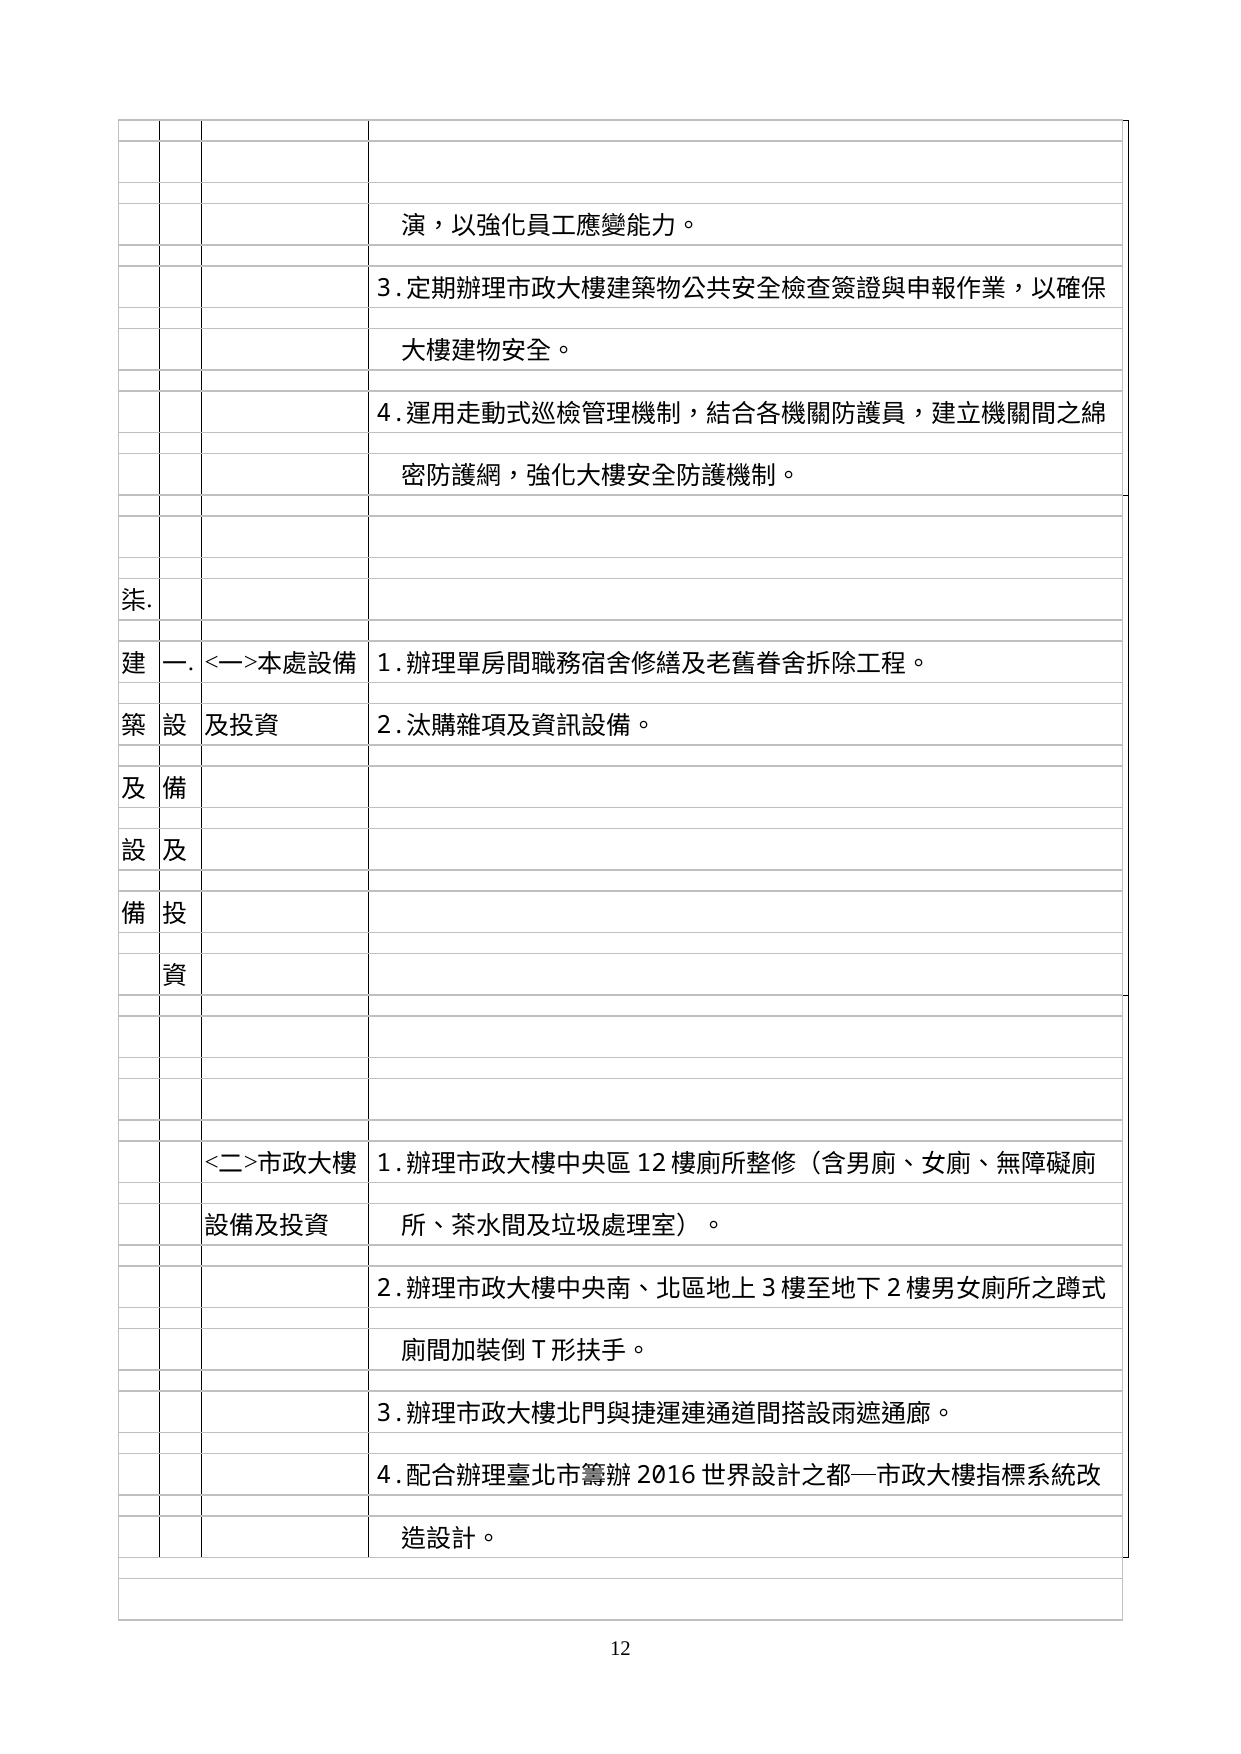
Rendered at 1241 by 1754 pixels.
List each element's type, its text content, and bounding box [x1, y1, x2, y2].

table_cell [119, 1142, 159, 1182]
table_cell [119, 808, 159, 828]
table_cell [160, 183, 201, 203]
table_cell [119, 433, 159, 453]
table_cell [160, 558, 201, 578]
table_cell [202, 1392, 368, 1432]
table_cell 設 [119, 829, 159, 869]
table_cell [202, 1058, 368, 1078]
table_cell [369, 1058, 1122, 1078]
table_cell 3.﻿定期辦理市政大樓建築物公共安全檢查簽證與申報作業，以確保 [369, 267, 1122, 307]
table_cell [202, 933, 368, 953]
table_cell [202, 204, 368, 244]
table_cell [160, 621, 201, 640]
table_cell [202, 433, 368, 453]
table_cell 2.汰購雜項及資訊設備。 [369, 704, 1122, 744]
table_cell [369, 433, 1122, 453]
table_cell 演，以強化員工應變能力。 [369, 204, 1122, 244]
table_cell [119, 871, 159, 890]
table_cell [160, 1142, 201, 1182]
table_cell [119, 1329, 159, 1369]
table_cell [202, 579, 368, 619]
table_cell [160, 1329, 201, 1369]
table_cell [369, 246, 1122, 265]
table_cell [202, 329, 368, 369]
table_cell [202, 371, 368, 390]
table_cell [160, 1496, 201, 1515]
table_cell 及投資 [202, 704, 368, 744]
table_cell [369, 308, 1122, 328]
table_cell [202, 558, 368, 578]
table_cell [160, 746, 201, 765]
table_cell 設 [160, 704, 201, 744]
table_cell [160, 1371, 201, 1390]
table_cell [160, 308, 201, 328]
table_cell [202, 1121, 368, 1140]
table_cell 2.辦理市政大樓中央南、北區地上3樓至地下2樓男女廁所之蹲式 [369, 1267, 1122, 1307]
table_cell 4.運用走動式巡檢管理機制，結合各機關防護員，建立機關間之綿 [369, 392, 1122, 432]
table_cell [202, 142, 368, 182]
table_cell [119, 1371, 159, 1390]
table_cell [202, 1371, 368, 1390]
table_cell [119, 121, 159, 140]
table_cell [119, 496, 159, 515]
table_cell [369, 683, 1122, 703]
table_cell [160, 579, 201, 619]
table_cell [119, 558, 159, 578]
table_cell [369, 558, 1122, 578]
table_cell 所、茶水間及垃圾處理室）。 [369, 1204, 1122, 1244]
table_cell [369, 1246, 1122, 1265]
table_cell [160, 1017, 201, 1057]
table_cell [202, 1329, 368, 1369]
table_cell [160, 1204, 201, 1244]
table_cell [119, 308, 159, 328]
table_cell [369, 892, 1122, 932]
table_cell 一. [160, 642, 201, 682]
table_cell [369, 1308, 1122, 1328]
table_cell [160, 1433, 201, 1453]
table_cell [160, 1308, 201, 1328]
table_cell [369, 954, 1122, 994]
table_cell [160, 496, 201, 515]
table_cell 備 [160, 767, 201, 807]
table_cell [119, 371, 159, 390]
table_cell [160, 996, 201, 1015]
table_cell [160, 871, 201, 890]
table_cell [160, 371, 201, 390]
table_cell [369, 121, 1122, 140]
table_cell [202, 267, 368, 307]
table_cell [160, 142, 201, 182]
table_cell [369, 996, 1122, 1015]
table_cell [202, 1246, 368, 1265]
table_cell [202, 808, 368, 828]
table_cell 資 [160, 954, 201, 994]
table_cell [160, 1183, 201, 1203]
table_cell [160, 329, 201, 369]
table_cell 1.辦理單房間職務宿舍修繕及老舊眷舍拆除工程。 [369, 642, 1122, 682]
table_cell 備 [119, 892, 159, 932]
table_cell [119, 621, 159, 640]
table_cell [202, 1308, 368, 1328]
table_cell [202, 1183, 368, 1203]
table_cell [160, 433, 201, 453]
table_cell [160, 517, 201, 557]
table_cell [202, 121, 368, 140]
table_cell [160, 246, 201, 265]
table_cell [202, 1433, 368, 1453]
table_cell [202, 1017, 368, 1057]
table_cell [369, 1017, 1122, 1057]
table_cell 築 [119, 704, 159, 744]
table_cell [1123, 496, 1128, 994]
table_cell [119, 996, 159, 1015]
table_cell [202, 829, 368, 869]
table_cell [369, 517, 1122, 557]
table_cell [160, 683, 201, 703]
table_cell [369, 808, 1122, 828]
table_cell [369, 746, 1122, 765]
table_cell [119, 746, 159, 765]
table_cell 廁間加裝倒T形扶手。 [369, 1329, 1122, 1369]
table_cell [119, 933, 159, 953]
table_cell [160, 808, 201, 828]
table_cell [369, 871, 1122, 890]
table_cell [119, 1058, 159, 1078]
table_cell [119, 1183, 159, 1203]
table_cell [369, 1183, 1122, 1203]
table_cell [119, 1017, 159, 1057]
table_cell [202, 246, 368, 265]
table_cell [119, 954, 159, 994]
table_cell [369, 1079, 1122, 1119]
table_cell [369, 1121, 1122, 1140]
table_cell [202, 1267, 368, 1307]
table_cell [202, 996, 368, 1015]
table_cell [119, 183, 159, 203]
table_cell 密防護網，強化大樓安全防護機制。 [369, 454, 1122, 494]
table_cell [202, 496, 368, 515]
table_cell [202, 517, 368, 557]
table_cell 及 [119, 767, 159, 807]
table_cell [369, 183, 1122, 203]
table_cell <二>市政大樓 [202, 1142, 368, 1182]
table_cell [160, 933, 201, 953]
table_cell 大樓建物安全。 [369, 329, 1122, 369]
table_cell [202, 1496, 368, 1515]
table_cell [369, 142, 1122, 182]
table_cell [202, 892, 368, 932]
table_cell [160, 454, 201, 494]
table_cell [119, 1392, 159, 1432]
table_cell [160, 1454, 201, 1494]
table_cell 設備及投資 [202, 1204, 368, 1244]
table_cell [160, 1246, 201, 1265]
table_cell [119, 1454, 159, 1494]
table_cell [160, 1058, 201, 1078]
table_cell [369, 1371, 1122, 1390]
table_cell [119, 1308, 159, 1328]
table_cell [369, 1433, 1122, 1453]
table_cell [119, 517, 159, 557]
table_cell [202, 683, 368, 703]
table_cell [160, 392, 201, 432]
table_cell [119, 454, 159, 494]
table_cell [160, 121, 201, 140]
table_cell [202, 454, 368, 494]
table_cell [119, 1517, 159, 1557]
table_cell [202, 871, 368, 890]
table_cell [119, 683, 159, 703]
table_cell [202, 954, 368, 994]
table_cell [202, 1454, 368, 1494]
table_cell [369, 933, 1122, 953]
table_cell [119, 1246, 159, 1265]
table_cell [202, 1517, 368, 1557]
table_cell [160, 1517, 201, 1557]
table_cell [119, 1433, 159, 1453]
table_cell [369, 1496, 1122, 1515]
table_cell 造設計。 [369, 1517, 1122, 1557]
table_cell [160, 1392, 201, 1432]
table_cell 3.辦理市政大樓北門與捷運連通道間搭設雨遮通廊。 [369, 1392, 1122, 1432]
table_cell [119, 1496, 159, 1515]
table_cell [119, 142, 159, 182]
table_cell 投 [160, 892, 201, 932]
table_cell <一>本處設備 [202, 642, 368, 682]
table_cell [202, 767, 368, 807]
table_cell 建 [119, 642, 159, 682]
table_cell [119, 1079, 159, 1119]
table_cell [119, 204, 159, 244]
table_cell [369, 371, 1122, 390]
table_cell [202, 1079, 368, 1119]
table_cell [119, 1204, 159, 1244]
table_cell [202, 621, 368, 640]
table_cell [119, 392, 159, 432]
table_cell [369, 579, 1122, 619]
table_cell [369, 829, 1122, 869]
table_cell [119, 1267, 159, 1307]
table_cell [119, 1121, 159, 1140]
table_cell [160, 267, 201, 307]
table_cell [202, 183, 368, 203]
table_cell [119, 246, 159, 265]
table_cell [160, 1121, 201, 1140]
table_cell [119, 267, 159, 307]
table_cell [119, 329, 159, 369]
table_cell 及 [160, 829, 201, 869]
table_cell [369, 767, 1122, 807]
table_cell [160, 1079, 201, 1119]
table_cell [202, 746, 368, 765]
table_cell [160, 204, 201, 244]
table_cell [369, 496, 1122, 515]
table_cell 柒. [119, 579, 159, 619]
table_cell [369, 621, 1122, 640]
table_cell 1.辦理市政大樓中央區12樓廁所整修（含男廁、女廁、無障礙廁 [369, 1142, 1122, 1182]
table_cell 4.配合辦理臺北市籌辦2016世界設計之都─市政大樓指標系統改 [369, 1454, 1122, 1494]
table_cell [202, 392, 368, 432]
table_cell [160, 1267, 201, 1307]
table_cell [202, 308, 368, 328]
